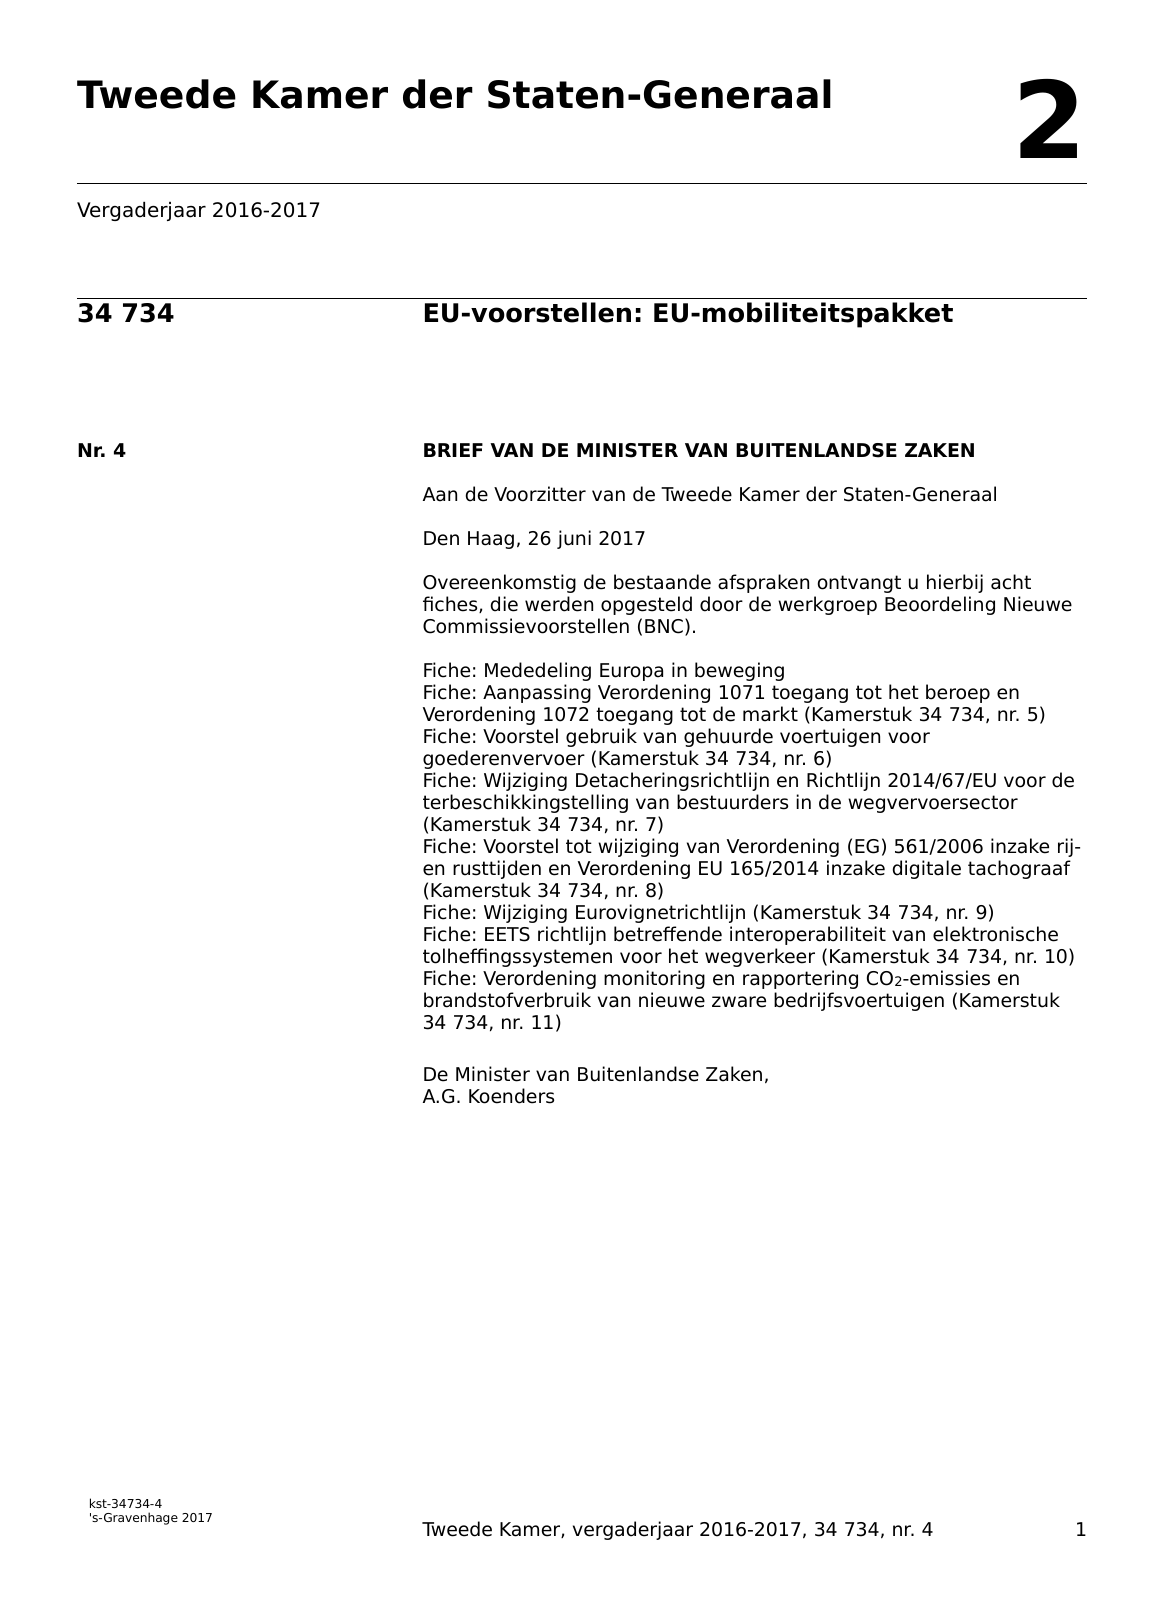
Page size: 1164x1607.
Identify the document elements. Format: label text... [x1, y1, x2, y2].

text Fiche: Wijziging Eurovignetrichtlijn (Kamerstuk 34 734, nr. 9) [422, 902, 1087, 924]
text 's-Gravenhage 2017 [88, 1511, 323, 1525]
text Den Haag, 26 juni 2017 [422, 528, 1087, 550]
text Aan de Voorzitter van de Tweede Kamer der Staten-Generaal [422, 484, 1087, 506]
table_cell Vergaderjaar 2016-2017 [77, 184, 1087, 298]
text kst-34734-4 [88, 1497, 323, 1511]
text Fiche: Mededeling Europa in beweging [422, 660, 1087, 682]
text Fiche: Voorstel gebruik van gehuurde voertuigen voor goederenvervoer (Kamerstuk 34 734, nr. 6) [422, 726, 1087, 770]
table_header 2 [886, 59, 1087, 183]
text Fiche: Verordening monitoring en rapportering CO2-emissies en brandstofverbruik van nieuwe zware bedrijfsvoertuigen (Kamerstuk 34 734, nr. 11) [422, 968, 1087, 1034]
text Fiche: EETS richtlijn betreffende interoperabiliteit van elektronische tolheffingssystemen voor het wegverkeer (Kamerstuk 34 734, nr. 10) [422, 924, 1087, 968]
text Fiche: Aanpassing Verordening 1071 toegang tot het beroep en Verordening 1072 toegang tot de markt (Kamerstuk 34 734, nr. 5) [422, 682, 1087, 726]
text Overeenkomstig de bestaande afspraken ontvangt u hierbij acht fiches, die werden opgesteld door de werkgroep Beoordeling Nieuwe Commissievoorstellen (BNC). [422, 572, 1087, 638]
table_header Tweede Kamer der Staten-Generaal [77, 59, 886, 183]
subtitle 34 734 EU-voorstellen: EU-mobiliteitspakket [77, 299, 1087, 329]
subtitle Nr. 4 BRIEF VAN DE MINISTER VAN BUITENLANDSE ZAKEN [77, 440, 1087, 462]
text Fiche: Voorstel tot wijziging van Verordening (EG) 561/2006 inzake rij- en rusttijden en Verordening EU 165/2014 inzake digitale tachograaf (Kamerstuk 34 734, nr. 8) [422, 836, 1087, 902]
text De Minister van Buitenlandse Zaken, A.G. Koenders [422, 1064, 1087, 1108]
text Fiche: Wijziging Detacheringsrichtlijn en Richtlijn 2014/67/EU voor de terbeschikkingstelling van bestuurders in de wegvervoersector (Kamerstuk 34 734, nr. 7) [422, 770, 1087, 836]
